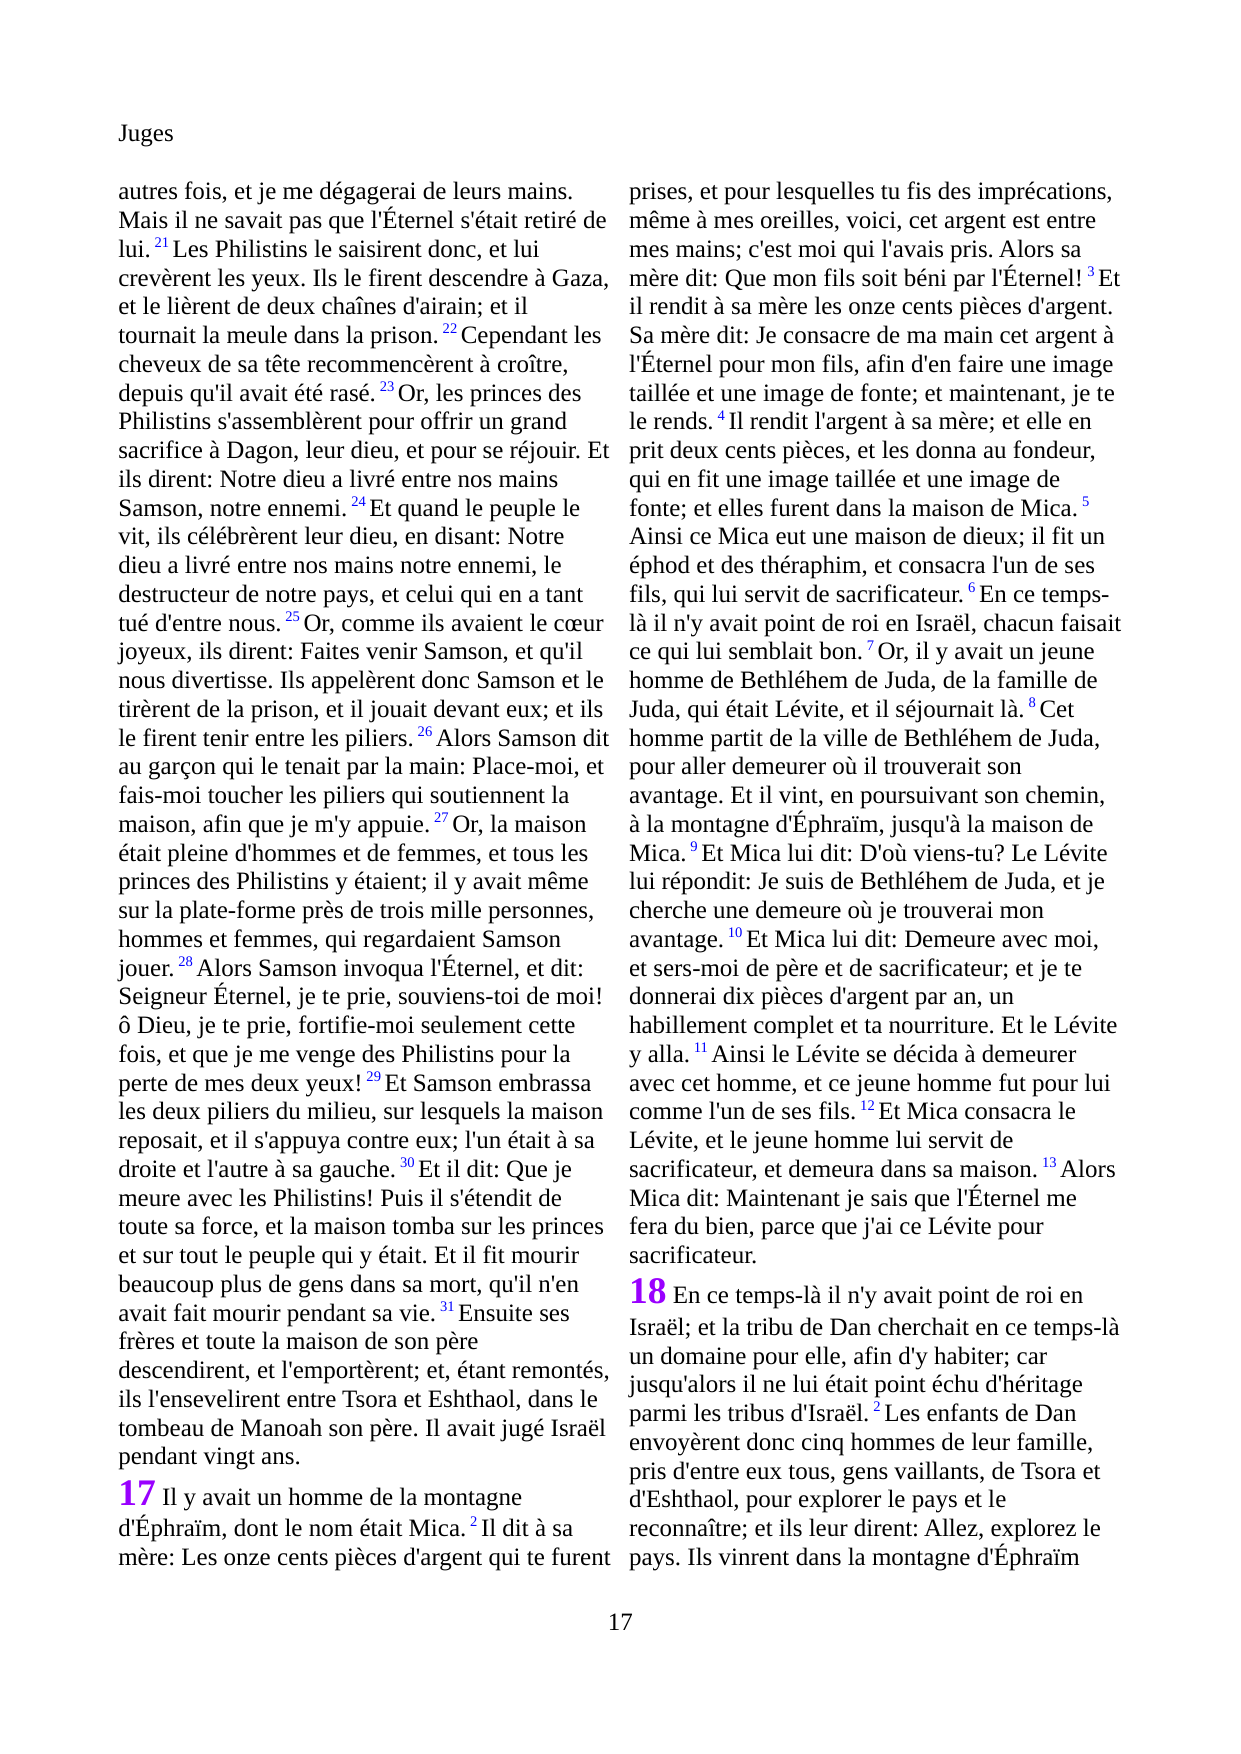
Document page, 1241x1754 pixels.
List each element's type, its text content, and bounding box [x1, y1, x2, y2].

text autres fois, et je me dégagerai de leurs mains. Mais il ne savait pas que l'Éternel s'était retiré de lui. 21 Les Philistins le saisirent donc, et lui crevèrent les yeux. Ils le firent descendre à Gaza, et le lièrent de deux chaînes d'airain; et il tournait la meule dans la prison. 22 Cependant les cheveux de sa tête recommencèrent à croître, depuis qu'il avait été rasé. 23 Or, les princes des Philistins s'assemblèrent pour offrir un grand sacrifice à Dagon, leur dieu, et pour se réjouir. Et ils dirent: Notre dieu a livré entre nos mains Samson, notre ennemi. 24 Et quand le peuple le vit, ils célébrèrent leur dieu, en disant: Notre dieu a livré entre nos mains notre ennemi, le destructeur de notre pays, et celui qui en a tant tué d'entre nous. 25 Or, comme ils avaient le cœur joyeux, ils dirent: Faites venir Samson, et qu'il nous divertisse. Ils appelèrent donc Samson et le tirèrent de la prison, et il jouait devant eux; et ils le firent tenir entre les piliers. 26 Alors Samson dit au garçon qui le tenait par la main: Place-moi, et fais-moi toucher les piliers qui soutiennent la maison, afin que je m'y appuie. 27 Or, la maison était pleine d'hommes et de femmes, et tous les princes des Philistins y étaient; il y avait même sur la plate-forme près de trois mille personnes, hommes et femmes, qui regardaient Samson jouer. 28 Alors Samson invoqua l'Éternel, et dit: Seigneur Éternel, je te prie, souviens-toi de moi! ô Dieu, je te prie, fortifie-moi seulement cette fois, et que je me venge des Philistins pour la perte de mes deux yeux! 29 Et Samson embrassa les deux piliers du milieu, sur lesquels la maison reposait, et il s'appuya contre eux; l'un était à sa droite et l'autre à sa gauche. 30 Et il dit: Que je meure avec les Philistins! Puis il s'étendit de toute sa force, et la maison tomba sur les princes et sur tout le peuple qui y était. Et il fit mourir beaucoup plus de gens dans sa mort, qu'il n'en avait fait mourir pendant sa vie. 31 Ensuite ses frères et toute la maison de son père descendirent, et l'emportèrent; et, étant remontés, ils l'ensevelirent entre Tsora et Eshthaol, dans le tombeau de Manoah son père. Il avait jugé Israël pendant vingt ans. [118, 176, 611, 1470]
text prises, et pour lesquelles tu fis des imprécations, même à mes oreilles, voici, cet argent est entre mes mains; c'est moi qui l'avais pris. Alors sa mère dit: Que mon fils soit béni par l'Éternel! 3 Et il rendit à sa mère les onze cents pièces d'argent. Sa mère dit: Je consacre de ma main cet argent à l'Éternel pour mon fils, afin d'en faire une image taillée et une image de fonte; et maintenant, je te le rends. 4 Il rendit l'argent à sa mère; et elle en prit deux cents pièces, et les donna au fondeur, qui en fit une image taillée et une image de fonte; et elles furent dans la maison de Mica. 5 Ainsi ce Mica eut une maison de dieux; il fit un éphod et des théraphim, et consacra l'un de ses fils, qui lui servit de sacrificateur. 6 En ce temps-là il n'y avait point de roi en Israël, chacun faisait ce qui lui semblait bon. 7 Or, il y avait un jeune homme de Bethléhem de Juda, de la famille de Juda, qui était Lévite, et il séjournait là. 8 Cet homme partit de la ville de Bethléhem de Juda, pour aller demeurer où il trouverait son avantage. Et il vint, en poursuivant son chemin, à la montagne d'Éphraïm, jusqu'à la maison de Mica. 9 Et Mica lui dit: D'où viens-tu? Le Lévite lui répondit: Je suis de Bethléhem de Juda, et je cherche une demeure où je trouverai mon avantage. 10 Et Mica lui dit: Demeure avec moi, et sers-moi de père et de sacrificateur; et je te donnerai dix pièces d'argent par an, un habillement complet et ta nourriture. Et le Lévite y alla. 11 Ainsi le Lévite se décida à demeurer avec cet homme, et ce jeune homme fut pour lui comme l'un de ses fils. 12 Et Mica consacra le Lévite, et le jeune homme lui servit de sacrificateur, et demeura dans sa maison. 13 Alors Mica dit: Maintenant je sais que l'Éternel me fera du bien, parce que j'ai ce Lévite pour sacrificateur. [629, 176, 1122, 1269]
text 18 En ce temps-là il n'y avait point de roi en Israël; et la tribu de Dan cherchait en ce temps-là un domaine pour elle, afin d'y habiter; car jusqu'alors il ne lui était point échu d'héritage parmi les tribus d'Israël. 2 Les enfants de Dan envoyèrent donc cinq hommes de leur famille, pris d'entre eux tous, gens vaillants, de Tsora et d'Eshthaol, pour explorer le pays et le reconnaître; et ils leur dirent: Allez, explorez le pays. Ils vinrent dans la montagne d'Éphraïm [629, 1269, 1122, 1571]
text 17 Il y avait un homme de la montagne d'Éphraïm, dont le nom était Mica. 2 Il dit à sa mère: Les onze cents pièces d'argent qui te furent [118, 1470, 611, 1571]
